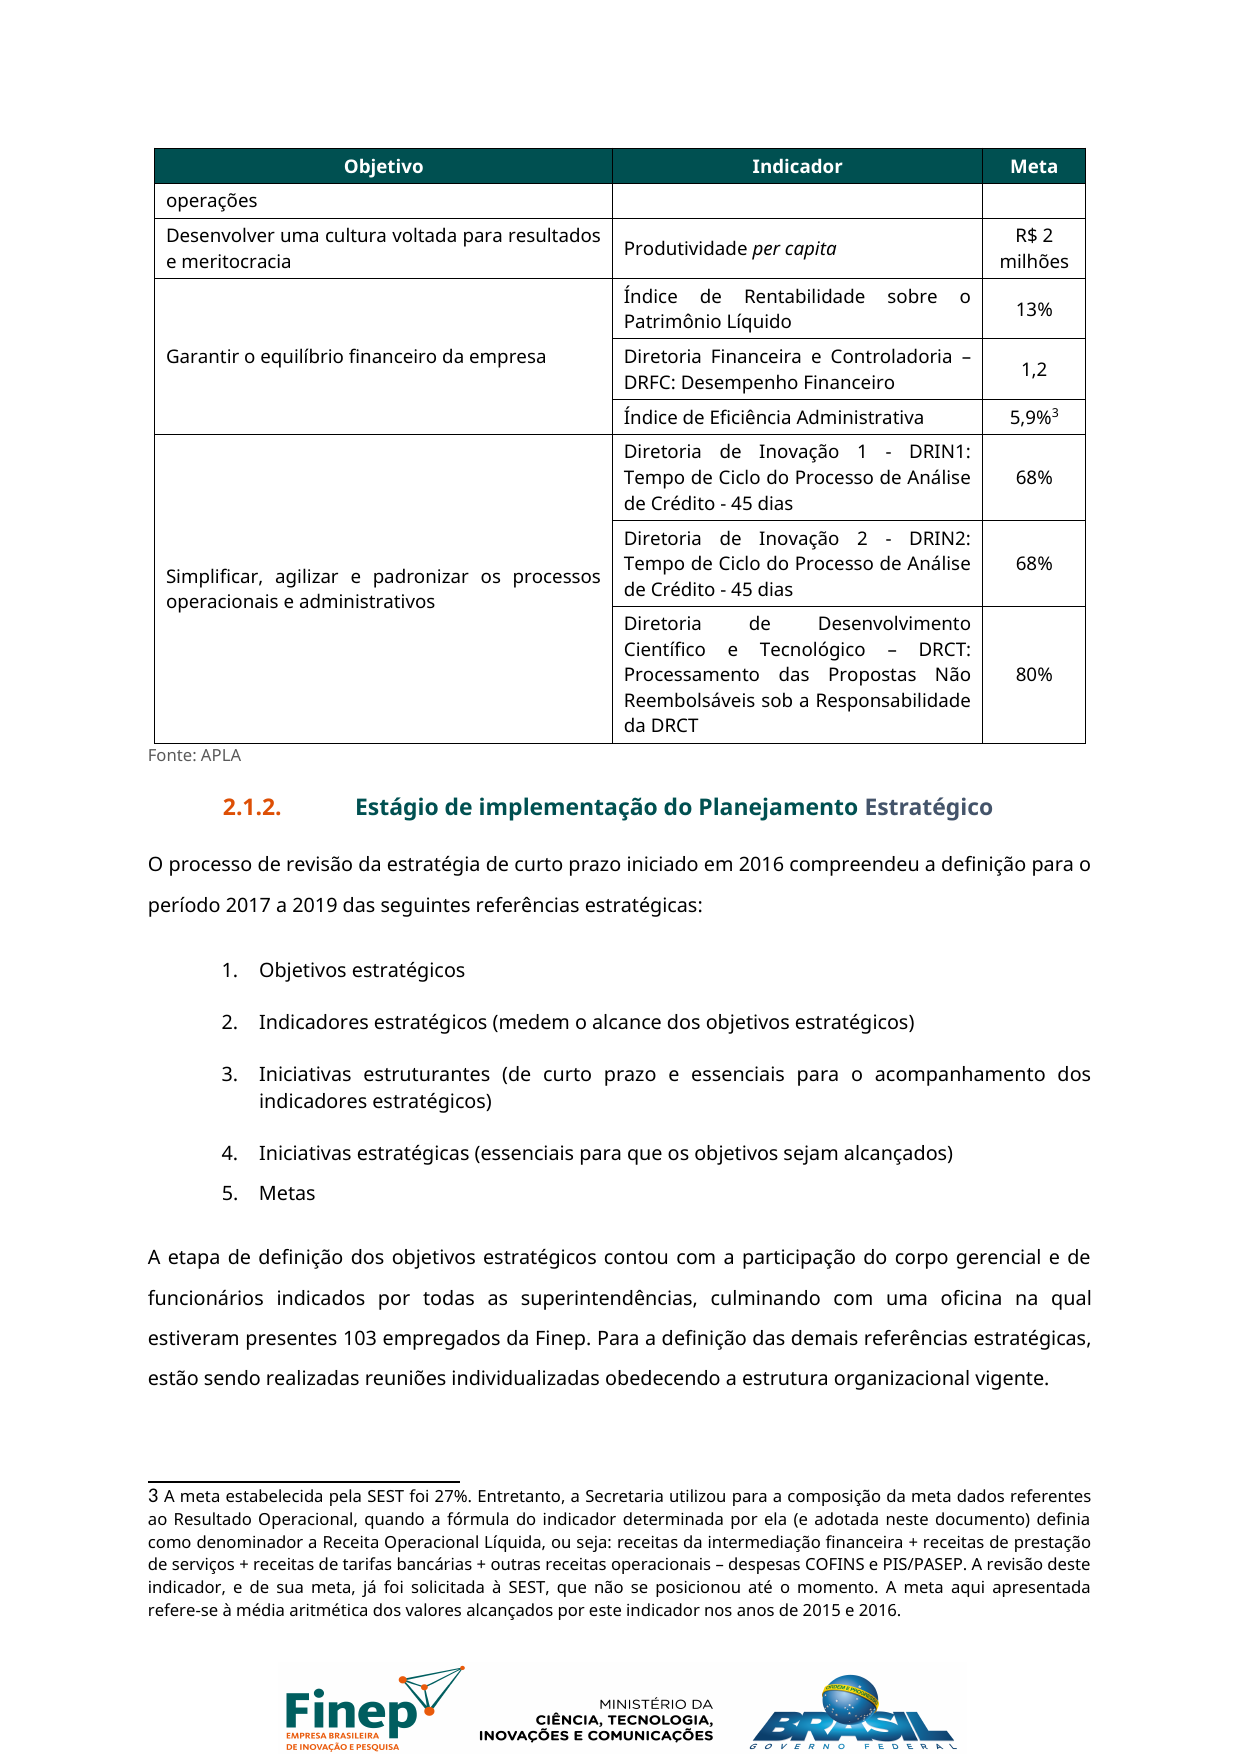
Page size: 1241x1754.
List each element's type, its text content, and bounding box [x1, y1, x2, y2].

table_cell Simplificar, agilizar e padronizar os processos operacionais e administrativos [155, 435, 612, 742]
table_cell Diretoria Financeira e Controladoria – DRFC: Desempenho Financeiro [613, 339, 982, 399]
table_header Objetivo [155, 149, 612, 183]
text A etapa de definição dos objetivos estratégicos contou com a participação do corpo gerencial e de funcionários indicados por todas as superintendências, culminando com uma oficina na qual estiveram presentes 103 empregados da Finep. Para a definição das demais referências estratégicas, estão sendo realizadas reuniões individualizadas obedecendo a estrutura organizacional vigente. [148, 1243, 1092, 1392]
table_cell Garantir o equilíbrio financeiro da empresa [155, 279, 612, 434]
text Fonte: APLA [148, 743, 1092, 766]
list Iniciativas estruturantes (de curto prazo e essenciais para o acompanhamento dos indicadores estratégicos) [221, 1060, 1092, 1114]
table_cell 68% [983, 521, 1085, 606]
table_cell Diretoria de Inovação 2 - DRIN2: Tempo de Ciclo do Processo de Análise de Crédito - 45 dias [613, 521, 982, 606]
table_cell [613, 184, 982, 217]
table_cell Diretoria de Inovação 1 - DRIN1: Tempo de Ciclo do Processo de Análise de Crédito - 45 dias [613, 435, 982, 519]
text O processo de revisão da estratégia de curto prazo iniciado em 2016 compreendeu a definição para o período 2017 a 2019 das seguintes referências estratégicas: [148, 851, 1092, 918]
list Estágio de implementação do Planejamento Estratégico [223, 791, 1092, 822]
table_cell Produtividade per capita [613, 219, 982, 278]
table_cell 13% [983, 279, 1085, 338]
table_cell operações [155, 184, 612, 217]
table_cell [983, 184, 1085, 217]
list Metas [222, 1179, 1092, 1206]
list Iniciativas estratégicas (essenciais para que os objetivos sejam alcançados) [221, 1139, 1092, 1166]
table_cell Índice de Rentabilidade sobre o Patrimônio Líquido [613, 279, 982, 338]
table_header Meta [983, 149, 1085, 183]
table_cell 68% [983, 435, 1085, 519]
table_cell Diretoria de Desenvolvimento Científico e Tecnológico – DRCT: Processamento das Propostas Não Reembolsáveis sob a Responsabilidade da DRCT [613, 607, 982, 742]
table_cell 1,2 [983, 339, 1085, 399]
table_cell 80% [983, 607, 1085, 742]
list Objetivos estratégicos [221, 956, 1092, 983]
list Indicadores estratégicos (medem o alcance dos objetivos estratégicos) [221, 1008, 1092, 1035]
table_cell Índice de Eficiência Administrativa [613, 400, 982, 434]
table_cell 5,9% [983, 400, 1085, 434]
table_cell Desenvolver uma cultura voltada para resultados e meritocracia [155, 219, 612, 278]
table_cell R$ 2 milhões [983, 219, 1085, 278]
table_header Indicador [613, 149, 982, 183]
